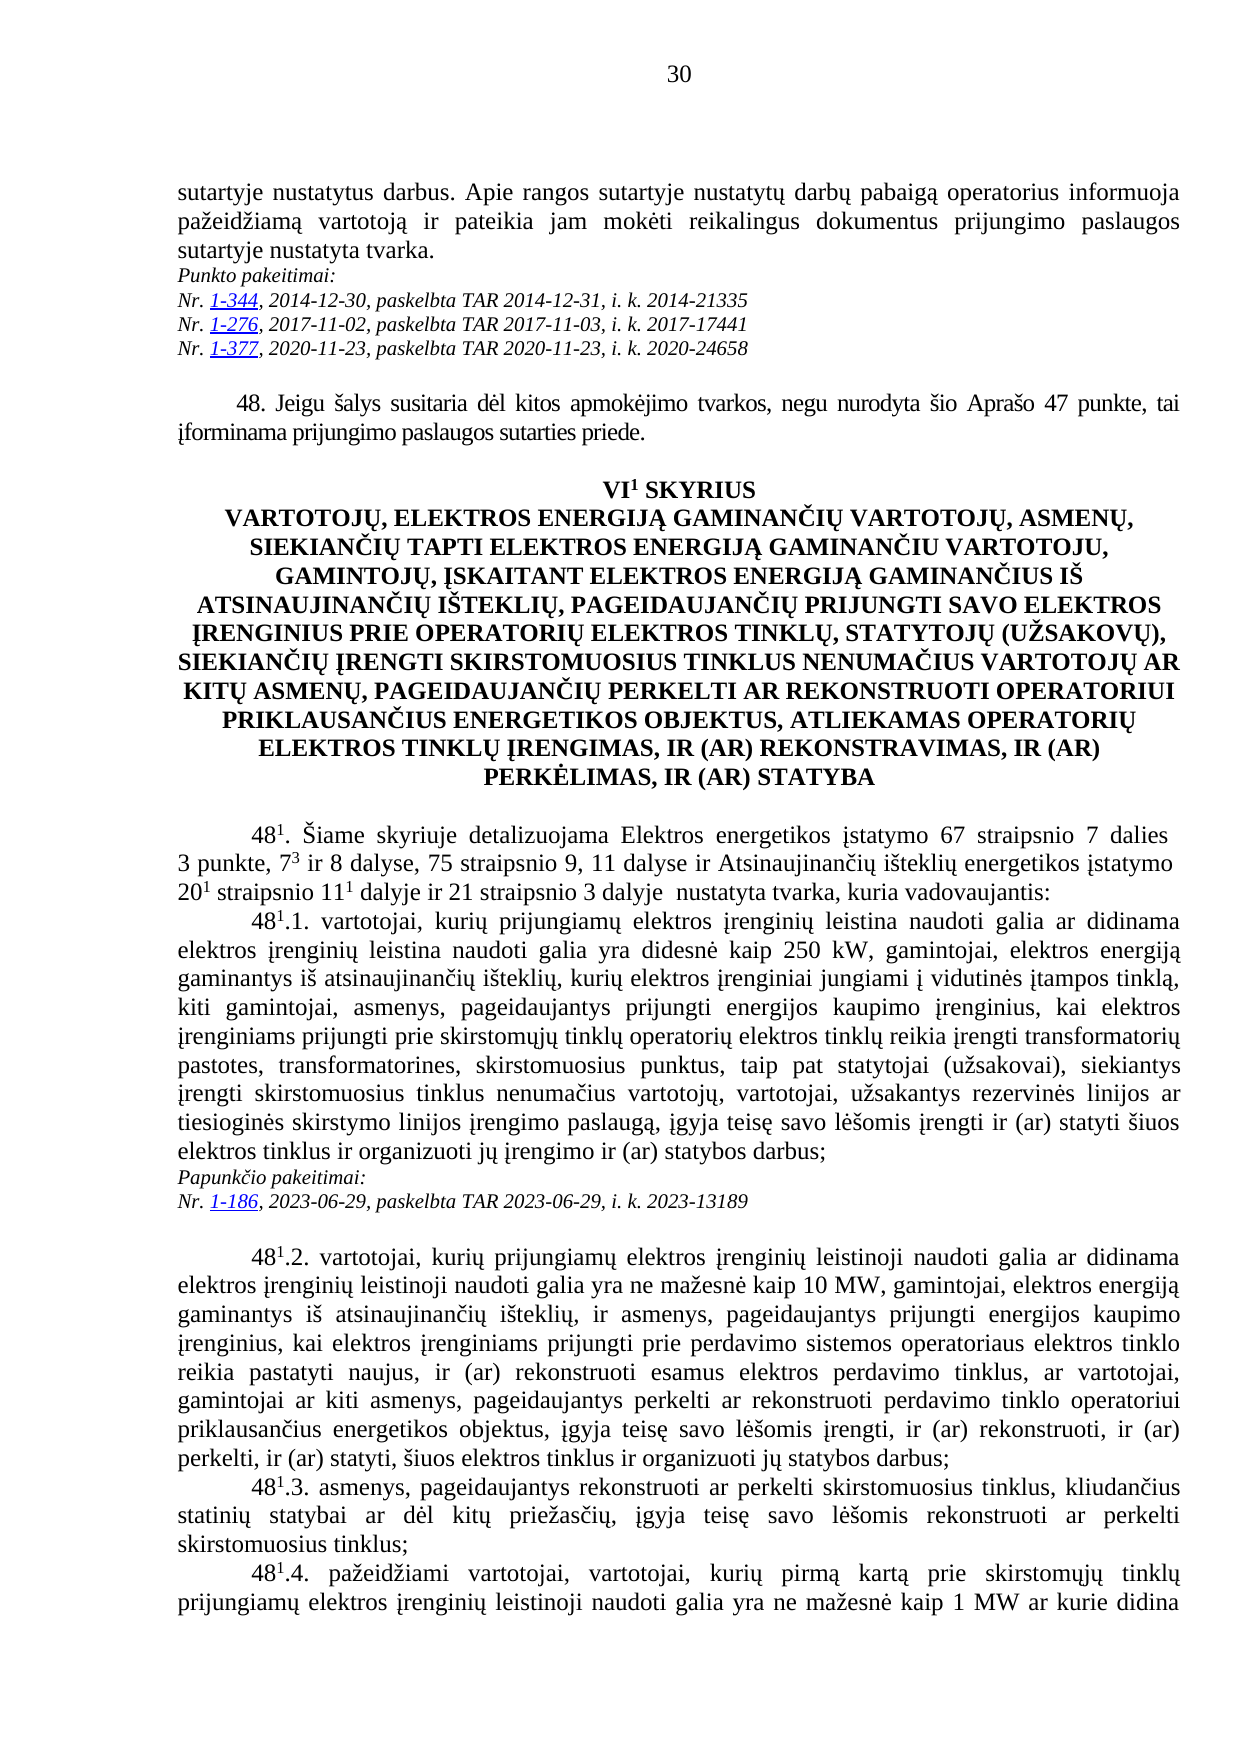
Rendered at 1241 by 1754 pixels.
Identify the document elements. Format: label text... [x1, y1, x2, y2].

text 481. Šiame skyriuje detalizuojama Elektros energetikos įstatymo 67 straipsnio 7 dalies 3 punkte, 73 ir 8 dalyse, 75 straipsnio 9, 11 dalyse ir Atsinaujinančių išteklių energetikos įstatymo 201 straipsnio 111 dalyje ir 21 straipsnio 3 dalyje nustatyta tvarka, kuria vadovaujantis: [177, 820, 1181, 906]
text VI1 SKYRIUS [177, 475, 1181, 503]
text Punkto pakeitimai: [177, 263, 1181, 287]
text 481.3. asmenys, pageidaujantys rekonstruoti ar perkelti skirstomuosius tinklus, kliudančius statinių statybai ar dėl kitų priežasčių, įgyja teisę savo lėšomis rekonstruoti ar perkelti skirstomuosius tinklus; [177, 1472, 1181, 1558]
text Nr. 1-186, 2023-06-29, paskelbta TAR 2023-06-29, i. k. 2023-13189 [177, 1189, 1181, 1213]
text VARTOTOJŲ, ELEKTROS ENERGIJĄ GAMINANČIŲ VARTOTOJŲ, ASMENŲ, SIEKIANČIŲ TAPTI ELEKTROS ENERGIJĄ GAMINANČIU VARTOTOJU, GAMINTOJŲ, ĮSKAITANT ELEKTROS ENERGIJĄ GAMINANČIUS IŠ ATSINAUJINANČIŲ IŠTEKLIŲ, PAGEIDAUJANČIŲ PRIJUNGTI SAVO ELEKTROS ĮRENGINIUS PRIE OPERATORIŲ ELEKTROS TINKLŲ, STATYTOJŲ (UŽSAKOVŲ), SIEKIANČIŲ ĮRENGTI SKIRSTOMUOSIUS TINKLUS NENUMAČIUS VARTOTOJŲ AR KITŲ ASMENŲ, PAGEIDAUJANČIŲ PERKELTI AR REKONSTRUOTI OPERATORIUI PRIKLAUSANČIUS ENERGETIKOS OBJEKTUS, ATLIEKAMAS OPERATORIŲ ELEKTROS TINKLŲ ĮRENGIMAS, IR (AR) REKONSTRAVIMAS, IR (AR) PERKĖLIMAS, IR (AR) STATYBA [177, 503, 1181, 791]
text Nr. 1-344, 2014-12-30, paskelbta TAR 2014-12-31, i. k. 2014-21335 [177, 287, 1181, 312]
text 481.1. vartotojai, kurių prijungiamų elektros įrenginių leistina naudoti galia ar didinama elektros įrenginių leistina naudoti galia yra didesnė kaip 250 kW, gamintojai, elektros energiją gaminantys iš atsinaujinančių išteklių, kurių elektros įrenginiai jungiami į vidutinės įtampos tinklą, kiti gamintojai, asmenys, pageidaujantys prijungti energijos kaupimo įrenginius, kai elektros įrenginiams prijungti prie skirstomųjų tinklų operatorių elektros tinklų reikia įrengti transformatorių pastotes, transformatorines, skirstomuosius punktus, taip pat statytojai (užsakovai), siekiantys įrengti skirstomuosius tinklus nenumačius vartotojų, vartotojai, užsakantys rezervinės linijos ar tiesioginės skirstymo linijos įrengimo paslaugą, įgyja teisę savo lėšomis įrengti ir (ar) statyti šiuos elektros tinklus ir organizuoti jų įrengimo ir (ar) statybos darbus; [177, 906, 1181, 1165]
text 481.2. vartotojai, kurių prijungiamų elektros įrenginių leistinoji naudoti galia ar didinama elektros įrenginių leistinoji naudoti galia yra ne mažesnė kaip 10 MW, gamintojai, elektros energiją gaminantys iš atsinaujinančių išteklių, ir asmenys, pageidaujantys prijungti energijos kaupimo įrenginius, kai elektros įrenginiams prijungti prie perdavimo sistemos operatoriaus elektros tinklo reikia pastatyti naujus, ir (ar) rekonstruoti esamus elektros perdavimo tinklus, ar vartotojai, gamintojai ar kiti asmenys, pageidaujantys perkelti ar rekonstruoti perdavimo tinklo operatoriui priklausančius energetikos objektus, įgyja teisę savo lėšomis įrengti, ir (ar) rekonstruoti, ir (ar) perkelti, ir (ar) statyti, šiuos elektros tinklus ir organizuoti jų statybos darbus; [177, 1242, 1181, 1472]
text sutartyje nustatytus darbus. Apie rangos sutartyje nustatytų darbų pabaigą operatorius informuoja pažeidžiamą vartotoją ir pateikia jam mokėti reikalingus dokumentus prijungimo paslaugos sutartyje nustatyta tvarka. [177, 177, 1181, 263]
text 48. Jeigu šalys susitaria dėl kitos apmokėjimo tvarkos, negu nurodyta šio Aprašo 47 punkte, tai įforminama prijungimo paslaugos sutarties priede. [177, 388, 1181, 446]
text Nr. 1-276, 2017-11-02, paskelbta TAR 2017-11-03, i. k. 2017-17441 [177, 312, 1181, 336]
text Papunkčio pakeitimai: [177, 1165, 1181, 1189]
text 481.4. pažeidžiami vartotojai, vartotojai, kurių pirmą kartą prie skirstomųjų tinklų prijungiamų elektros įrenginių leistinoji naudoti galia yra ne mažesnė kaip 1 MW ar kurie didina [177, 1558, 1181, 1615]
text Nr. 1-377, 2020-11-23, paskelbta TAR 2020-11-23, i. k. 2020-24658 [177, 336, 1181, 360]
